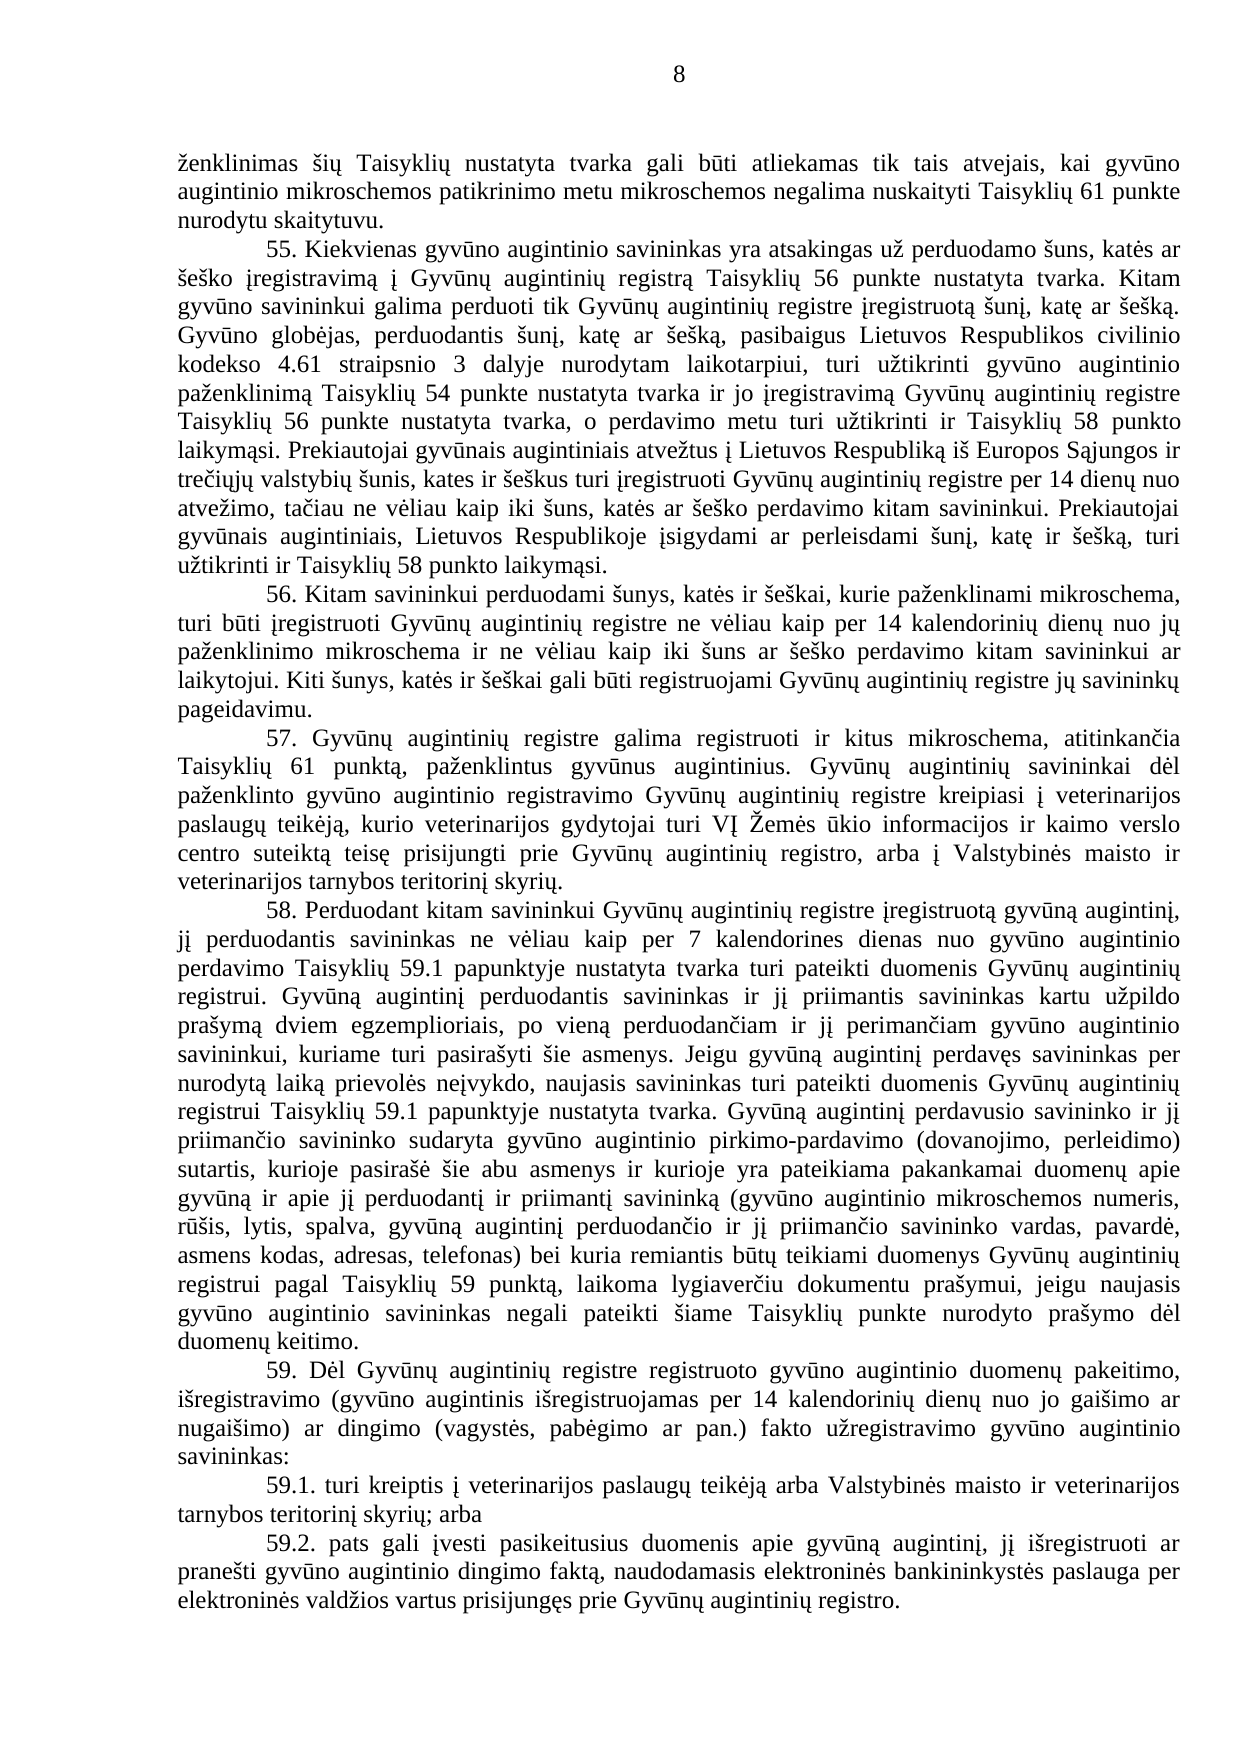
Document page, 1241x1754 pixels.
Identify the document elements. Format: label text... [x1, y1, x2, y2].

text 59. Dėl Gyvūnų augintinių registre registruoto gyvūno augintinio duomenų pakeitimo, išregistravimo (gyvūno augintinis išregistruojamas per 14 kalendorinių dienų nuo jo gaišimo ar nugaišimo) ar dingimo (vagystės, pabėgimo ar pan.) fakto užregistravimo gyvūno augintinio savininkas: [177, 1355, 1181, 1470]
text 59.2. pats gali įvesti pasikeitusius duomenis apie gyvūną augintinį, jį išregistruoti ar pranešti gyvūno augintinio dingimo faktą, naudodamasis elektroninės bankininkystės paslauga per elektroninės valdžios vartus prisijungęs prie Gyvūnų augintinių registro. [177, 1528, 1181, 1614]
text 59.1. turi kreiptis į veterinarijos paslaugų teikėją arba Valstybinės maisto ir veterinarijos tarnybos teritorinį skyrių; arba [177, 1470, 1181, 1528]
text ženklinimas šių Taisyklių nustatyta tvarka gali būti atliekamas tik tais atvejais, kai gyvūno augintinio mikroschemos patikrinimo metu mikroschemos negalima nuskaityti Taisyklių 61 punkte nurodytu skaitytuvu. [177, 148, 1181, 234]
text 58. Perduodant kitam savininkui Gyvūnų augintinių registre įregistruotą gyvūną augintinį, jį perduodantis savininkas ne vėliau kaip per 7 kalendorines dienas nuo gyvūno augintinio perdavimo Taisyklių 59.1 papunktyje nustatyta tvarka turi pateikti duomenis Gyvūnų augintinių registrui. Gyvūną augintinį perduodantis savininkas ir jį priimantis savininkas kartu užpildo prašymą dviem egzemplioriais, po vieną perduodančiam ir jį perimančiam gyvūno augintinio savininkui, kuriame turi pasirašyti šie asmenys. Jeigu gyvūną augintinį perdavęs savininkas per nurodytą laiką prievolės neįvykdo, naujasis savininkas turi pateikti duomenis Gyvūnų augintinių registrui Taisyklių 59.1 papunktyje nustatyta tvarka. Gyvūną augintinį perdavusio savininko ir jį priimančio savininko sudaryta gyvūno augintinio pirkimo-pardavimo (dovanojimo, perleidimo) sutartis, kurioje pasirašė šie abu asmenys ir kurioje yra pateikiama pakankamai duomenų apie gyvūną ir apie jį perduodantį ir priimantį savininką (gyvūno augintinio mikroschemos numeris, rūšis, lytis, spalva, gyvūną augintinį perduodančio ir jį priimančio savininko vardas, pavardė, asmens kodas, adresas, telefonas) bei kuria remiantis būtų teikiami duomenys Gyvūnų augintinių registrui pagal Taisyklių 59 punktą, laikoma lygiaverčiu dokumentu prašymui, jeigu naujasis gyvūno augintinio savininkas negali pateikti šiame Taisyklių punkte nurodyto prašymo dėl duomenų keitimo. [177, 895, 1181, 1355]
text 56. Kitam savininkui perduodami šunys, katės ir šeškai, kurie paženklinami mikroschema, turi būti įregistruoti Gyvūnų augintinių registre ne vėliau kaip per 14 kalendorinių dienų nuo jų paženklinimo mikroschema ir ne vėliau kaip iki šuns ar šeško perdavimo kitam savininkui ar laikytojui. Kiti šunys, katės ir šeškai gali būti registruojami Gyvūnų augintinių registre jų savininkų pageidavimu. [177, 579, 1181, 723]
text 55. Kiekvienas gyvūno augintinio savininkas yra atsakingas už perduodamo šuns, katės ar šeško įregistravimą į Gyvūnų augintinių registrą Taisyklių 56 punkte nustatyta tvarka. Kitam gyvūno savininkui galima perduoti tik Gyvūnų augintinių registre įregistruotą šunį, katę ar šešką. Gyvūno globėjas, perduodantis šunį, katę ar šešką, pasibaigus Lietuvos Respublikos civilinio kodekso 4.61 straipsnio 3 dalyje nurodytam laikotarpiui, turi užtikrinti gyvūno augintinio paženklinimą Taisyklių 54 punkte nustatyta tvarka ir jo įregistravimą Gyvūnų augintinių registre Taisyklių 56 punkte nustatyta tvarka, o perdavimo metu turi užtikrinti ir Taisyklių 58 punkto laikymąsi. Prekiautojai gyvūnais augintiniais atvežtus į Lietuvos Respubliką iš Europos Sąjungos ir trečiųjų valstybių šunis, kates ir šeškus turi įregistruoti Gyvūnų augintinių registre per 14 dienų nuo atvežimo, tačiau ne vėliau kaip iki šuns, katės ar šeško perdavimo kitam savininkui. Prekiautojai gyvūnais augintiniais, Lietuvos Respublikoje įsigydami ar perleisdami šunį, katę ir šešką, turi užtikrinti ir Taisyklių 58 punkto laikymąsi. [177, 234, 1181, 579]
text 57. Gyvūnų augintinių registre galima registruoti ir kitus mikroschema, atitinkančia Taisyklių 61 punktą, paženklintus gyvūnus augintinius. Gyvūnų augintinių savininkai dėl paženklinto gyvūno augintinio registravimo Gyvūnų augintinių registre kreipiasi į veterinarijos paslaugų teikėją, kurio veterinarijos gydytojai turi VĮ Žemės ūkio informacijos ir kaimo verslo centro suteiktą teisę prisijungti prie Gyvūnų augintinių registro, arba į Valstybinės maisto ir veterinarijos tarnybos teritorinį skyrių. [177, 723, 1181, 895]
